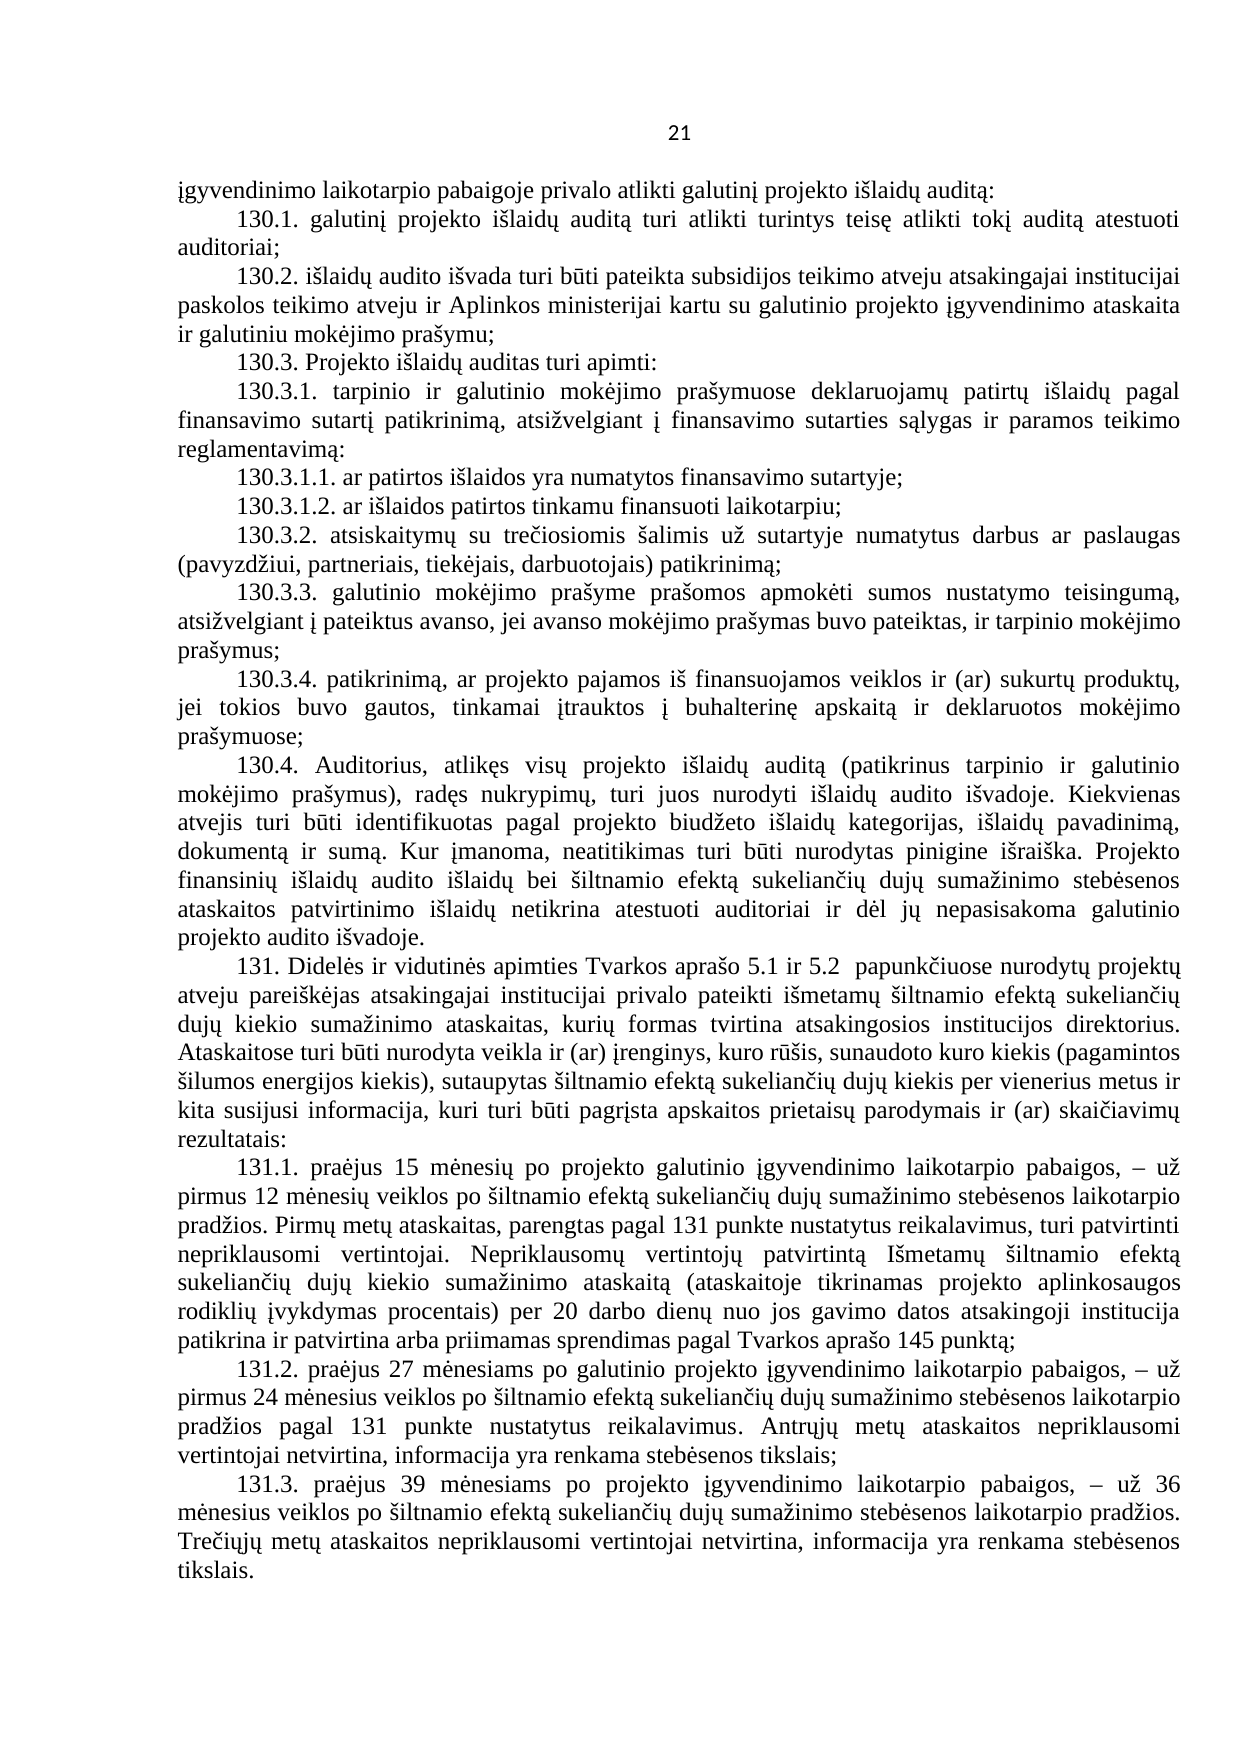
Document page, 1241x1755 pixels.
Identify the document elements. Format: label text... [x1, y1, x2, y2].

text 130.3.1.1. ar patirtos išlaidos yra numatytos finansavimo sutartyje; [177, 462, 1181, 491]
text 130.3.1.2. ar išlaidos patirtos tinkamu finansuoti laikotarpiu; [177, 491, 1181, 520]
text 130.3.1. tarpinio ir galutinio mokėjimo prašymuose deklaruojamų patirtų išlaidų pagal finansavimo sutartį patikrinimą, atsižvelgiant į finansavimo sutarties sąlygas ir paramos teikimo reglamentavimą: [177, 376, 1181, 462]
text 130.4. Auditorius, atlikęs visų projekto išlaidų auditą (patikrinus tarpinio ir galutinio mokėjimo prašymus), radęs nukrypimų, turi juos nurodyti išlaidų audito išvadoje. Kiekvienas atvejis turi būti identifikuotas pagal projekto biudžeto išlaidų kategorijas, išlaidų pavadinimą, dokumentą ir sumą. Kur įmanoma, neatitikimas turi būti nurodytas pinigine išraiška. Projekto finansinių išlaidų audito išlaidų bei šiltnamio efektą sukeliančių dujų sumažinimo stebėsenos ataskaitos patvirtinimo išlaidų netikrina atestuoti auditoriai ir dėl jų nepasisakoma galutinio projekto audito išvadoje. [177, 750, 1181, 951]
text įgyvendinimo laikotarpio pabaigoje privalo atlikti galutinį projekto išlaidų auditą: [177, 175, 1181, 204]
text 130.3.4. patikrinimą, ar projekto pajamos iš finansuojamos veiklos ir (ar) sukurtų produktų, jei tokios buvo gautos, tinkamai įtrauktos į buhalterinę apskaitą ir deklaruotos mokėjimo prašymuose; [177, 664, 1181, 750]
text 130.1. galutinį projekto išlaidų auditą turi atlikti turintys teisę atlikti tokį auditą atestuoti auditoriai; [177, 204, 1181, 261]
text 131.3. praėjus 39 mėnesiams po projekto įgyvendinimo laikotarpio pabaigos, – už 36 mėnesius veiklos po šiltnamio efektą sukeliančių dujų sumažinimo stebėsenos laikotarpio pradžios. Trečiųjų metų ataskaitos nepriklausomi vertintojai netvirtina, informacija yra renkama stebėsenos tikslais. [177, 1469, 1181, 1584]
text 131.1. praėjus 15 mėnesių po projekto galutinio įgyvendinimo laikotarpio pabaigos, – už pirmus 12 mėnesių veiklos po šiltnamio efektą sukeliančių dujų sumažinimo stebėsenos laikotarpio pradžios. Pirmų metų ataskaitas, parengtas pagal 131 punkte nustatytus reikalavimus, turi patvirtinti nepriklausomi vertintojai. Nepriklausomų vertintojų patvirtintą Išmetamų šiltnamio efektą sukeliančių dujų kiekio sumažinimo ataskaitą (ataskaitoje tikrinamas projekto aplinkosaugos rodiklių įvykdymas procentais) per 20 darbo dienų nuo jos gavimo datos atsakingoji institucija patikrina ir patvirtina arba priimamas sprendimas pagal Tvarkos aprašo 145 punktą; [177, 1152, 1181, 1354]
text 130.3.3. galutinio mokėjimo prašyme prašomos apmokėti sumos nustatymo teisingumą, atsižvelgiant į pateiktus avanso, jei avanso mokėjimo prašymas buvo pateiktas, ir tarpinio mokėjimo prašymus; [177, 577, 1181, 664]
text 130.3.2. atsiskaitymų su trečiosiomis šalimis už sutartyje numatytus darbus ar paslaugas (pavyzdžiui, partneriais, tiekėjais, darbuotojais) patikrinimą; [177, 520, 1181, 577]
text 130.2. išlaidų audito išvada turi būti pateikta subsidijos teikimo atveju atsakingajai institucijai paskolos teikimo atveju ir Aplinkos ministerijai kartu su galutinio projekto įgyvendinimo ataskaita ir galutiniu mokėjimo prašymu; [177, 261, 1181, 347]
text 130.3. Projekto išlaidų auditas turi apimti: [177, 347, 1181, 376]
text 131.2. praėjus 27 mėnesiams po galutinio projekto įgyvendinimo laikotarpio pabaigos, – už pirmus 24 mėnesius veiklos po šiltnamio efektą sukeliančių dujų sumažinimo stebėsenos laikotarpio pradžios pagal 131 punkte nustatytus reikalavimus. Antrųjų metų ataskaitos nepriklausomi vertintojai netvirtina, informacija yra renkama stebėsenos tikslais; [177, 1354, 1181, 1469]
text 131. Didelės ir vidutinės apimties Tvarkos aprašo 5.1 ir 5.2 papunkčiuose nurodytų projektų atveju pareiškėjas atsakingajai institucijai privalo pateikti išmetamų šiltnamio efektą sukeliančių dujų kiekio sumažinimo ataskaitas, kurių formas tvirtina atsakingosios institucijos direktorius. Ataskaitose turi būti nurodyta veikla ir (ar) įrenginys, kuro rūšis, sunaudoto kuro kiekis (pagamintos šilumos energijos kiekis), sutaupytas šiltnamio efektą sukeliančių dujų kiekis per vienerius metus ir kita susijusi informacija, kuri turi būti pagrįsta apskaitos prietaisų parodymais ir (ar) skaičiavimų rezultatais: [177, 951, 1181, 1152]
